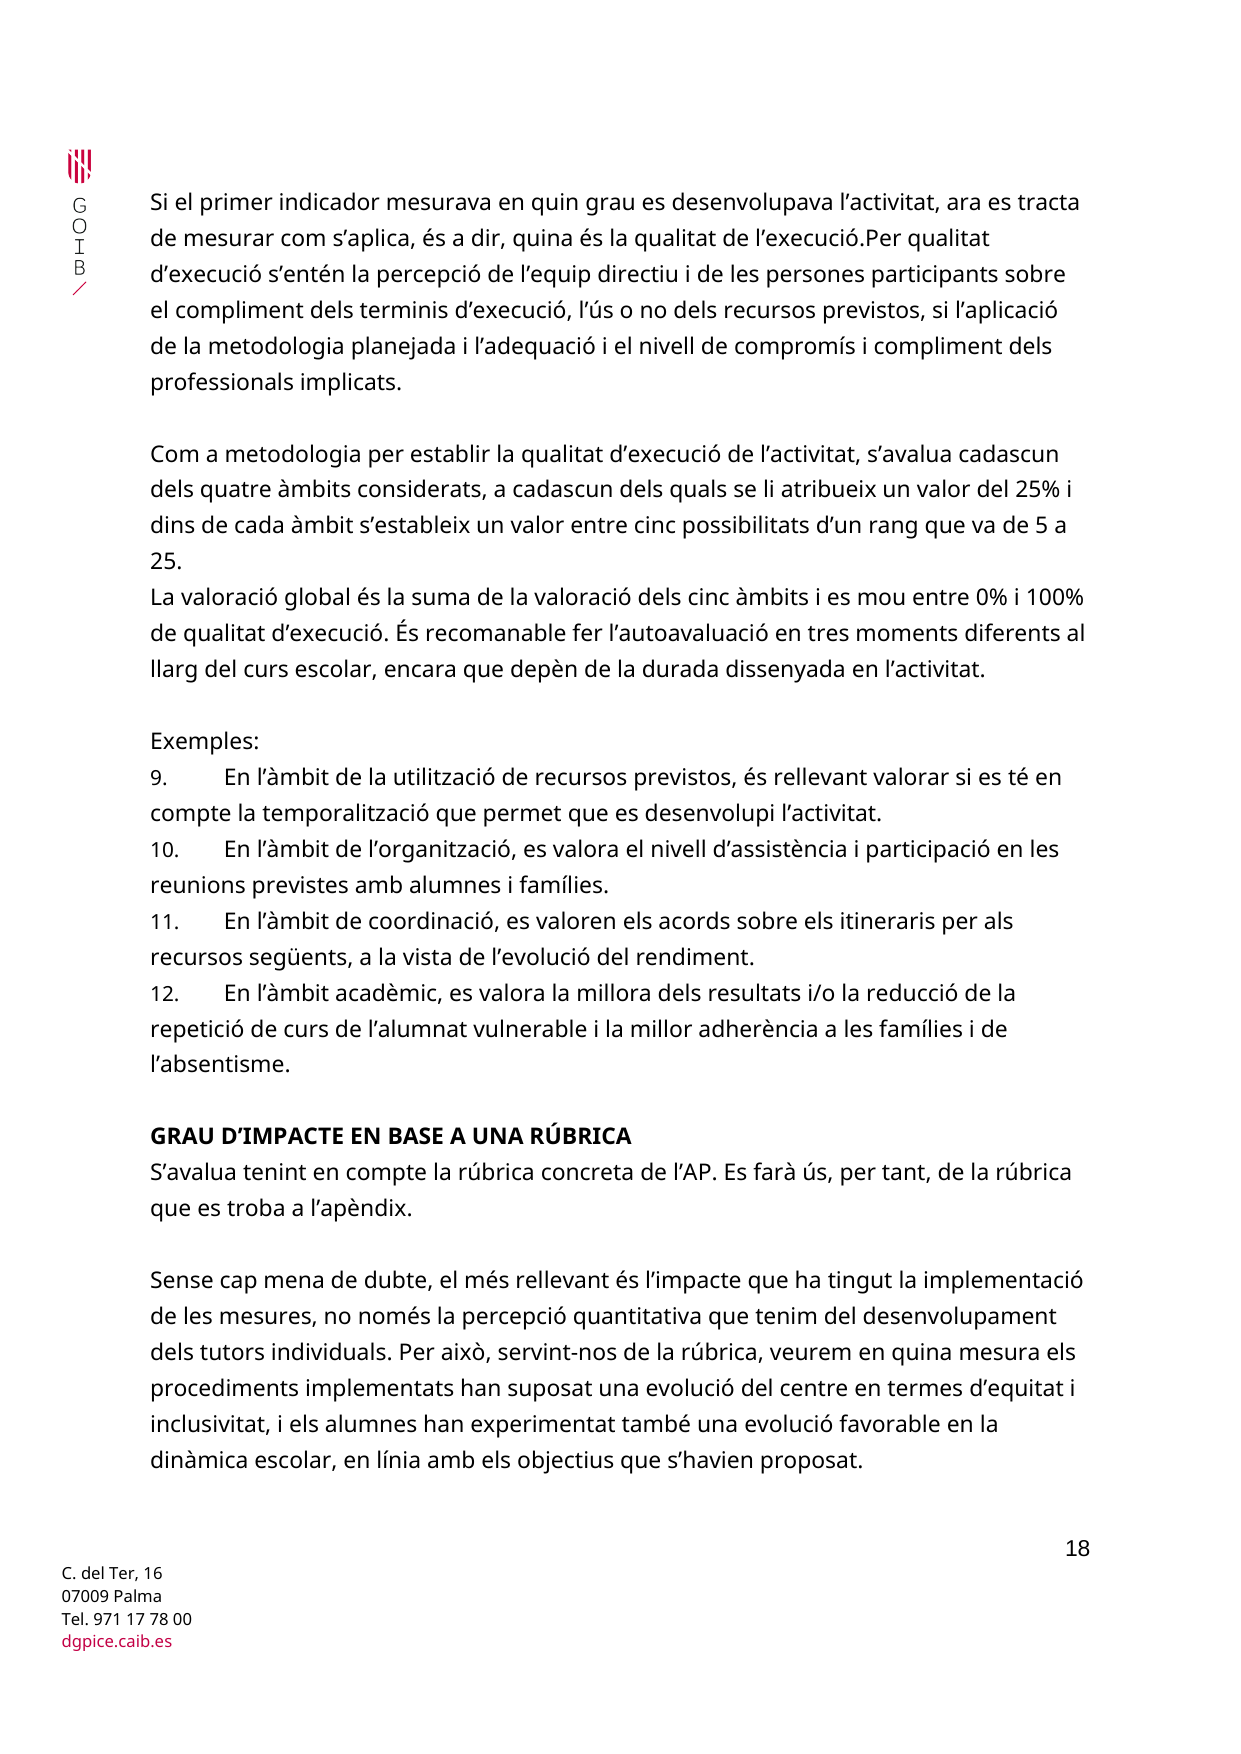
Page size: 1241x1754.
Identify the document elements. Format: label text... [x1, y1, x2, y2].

list En l’àmbit acadèmic, es valora la millora dels resultats i/o la reducció de la repetició de curs de l’alumnat vulnerable i la millor adherència a les famílies i de l’absentisme. [150, 977, 1090, 1080]
list En l’àmbit de la utilització de recursos previstos, és rellevant valorar si es té en compte la temporalització que permet que es desenvolupi l’activitat. [150, 761, 1090, 828]
list En l’àmbit de coordinació, es valoren els acords sobre els itineraris per als recursos següents, a la vista de l’evolució del rendiment. [150, 905, 1090, 972]
text S’avalua tenint en compte la rúbrica concreta de l’AP. Es farà ús, per tant, de la rúbrica que es troba a l’apèndix. [150, 1156, 1090, 1223]
text La valoració global és la suma de la valoració dels cinc àmbits i es mou entre 0% i 100% de qualitat d’execució. És recomanable fer l’autoavaluació en tres moments diferents al llarg del curs escolar, encara que depèn de la durada dissenyada en l’activitat. [150, 581, 1090, 684]
text GRAU D’IMPACTE EN BASE A UNA RÚBRICA [150, 1120, 1090, 1152]
text Si el primer indicador mesurava en quin grau es desenvolupava l’activitat, ara es tracta de mesurar com s’aplica, és a dir, quina és la qualitat de l’execució.Per qualitat d’execució s’entén la percepció de l’equip directiu i de les persones participants sobre el compliment dels terminis d’execució, l’ús o no dels recursos previstos, si l’aplicació de la metodologia planejada i l’adequació i el nivell de compromís i compliment dels professionals implicats. [150, 186, 1090, 397]
text Com a metodologia per establir la qualitat d’execució de l’activitat, s’avalua cadascun dels quatre àmbits considerats, a cadascun dels quals se li atribueix un valor del 25% i dins de cada àmbit s’estableix un valor entre cinc possibilitats d’un rang que va de 5 a 25. [150, 437, 1090, 577]
text Sense cap mena de dubte, el més rellevant és l’impacte que ha tingut la implementació de les mesures, no només la percepció quantitativa que tenim del desenvolupament dels tutors individuals. Per això, servint-nos de la rúbrica, veurem en quina mesura els procediments implementats han suposat una evolució del centre en termes d’equitat i inclusivitat, i els alumnes han experimentat també una evolució favorable en la dinàmica escolar, en línia amb els objectius que s’havien proposat. [150, 1264, 1090, 1475]
picture [48, 133, 111, 317]
list En l’àmbit de l’organització, es valora el nivell d’assistència i participació en les reunions previstes amb alumnes i famílies. [150, 833, 1090, 900]
text Exemples: [150, 725, 1090, 756]
